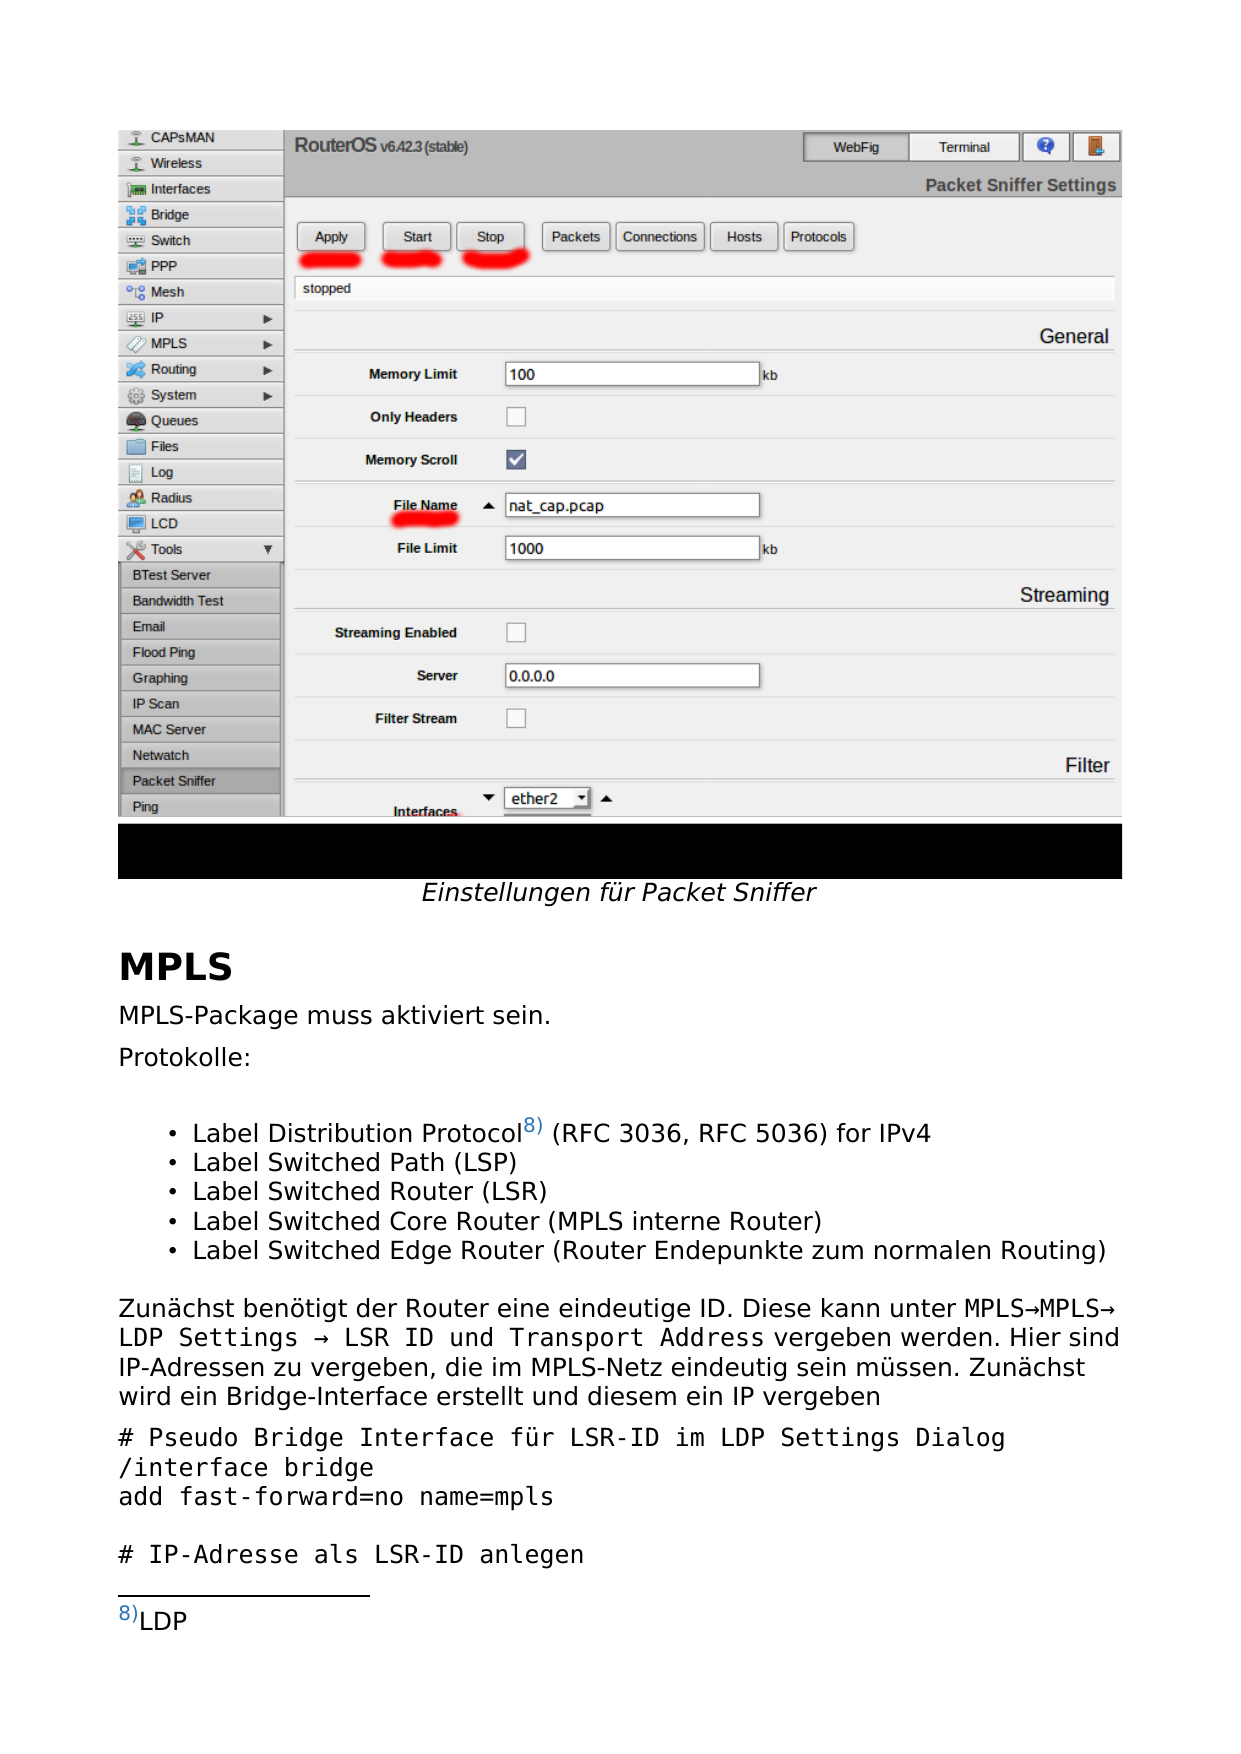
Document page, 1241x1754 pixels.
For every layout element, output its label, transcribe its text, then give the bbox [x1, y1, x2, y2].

text Zunächst benötigt der Router eine eindeutige ID. Diese kann unter MPLS→MPLS→ LDP Settings → LSR ID und Transport Address vergeben werden. Hier sind IP-Adressen zu vergeben, die im MPLS-Netz eindeutig sein müssen. Zunächst wird ein Bridge-Interface erstellt und diesem ein IP vergeben [118, 1294, 1122, 1411]
subtitle MPLS [118, 945, 1122, 989]
list Label Switched Edge Router (Router Endepunkte zum normalen Routing) [177, 1236, 1122, 1265]
text MPLS-Package muss aktiviert sein. [118, 1001, 1122, 1031]
list LDP [118, 1602, 1122, 1636]
list Label Distribution Protocol (RFC 3036, RFC 5036) for IPv4 [177, 1114, 1122, 1148]
list Label Switched Path (LSP) [177, 1148, 1122, 1177]
text # Pseudo Bridge Interface für LSR-ID im LDP Settings Dialog /interface bridge add fast-forward=no name=mpls # IP-Adresse als LSR-ID anlegen [118, 1424, 1122, 1569]
list Label Switched Router (LSR) [177, 1177, 1122, 1207]
list Label Switched Core Router (MPLS interne Router) [177, 1207, 1122, 1236]
text Einstellungen für Packet Sniffer [118, 879, 1122, 908]
picture [118, 130, 1123, 879]
text Protokolle: [118, 1043, 1122, 1072]
